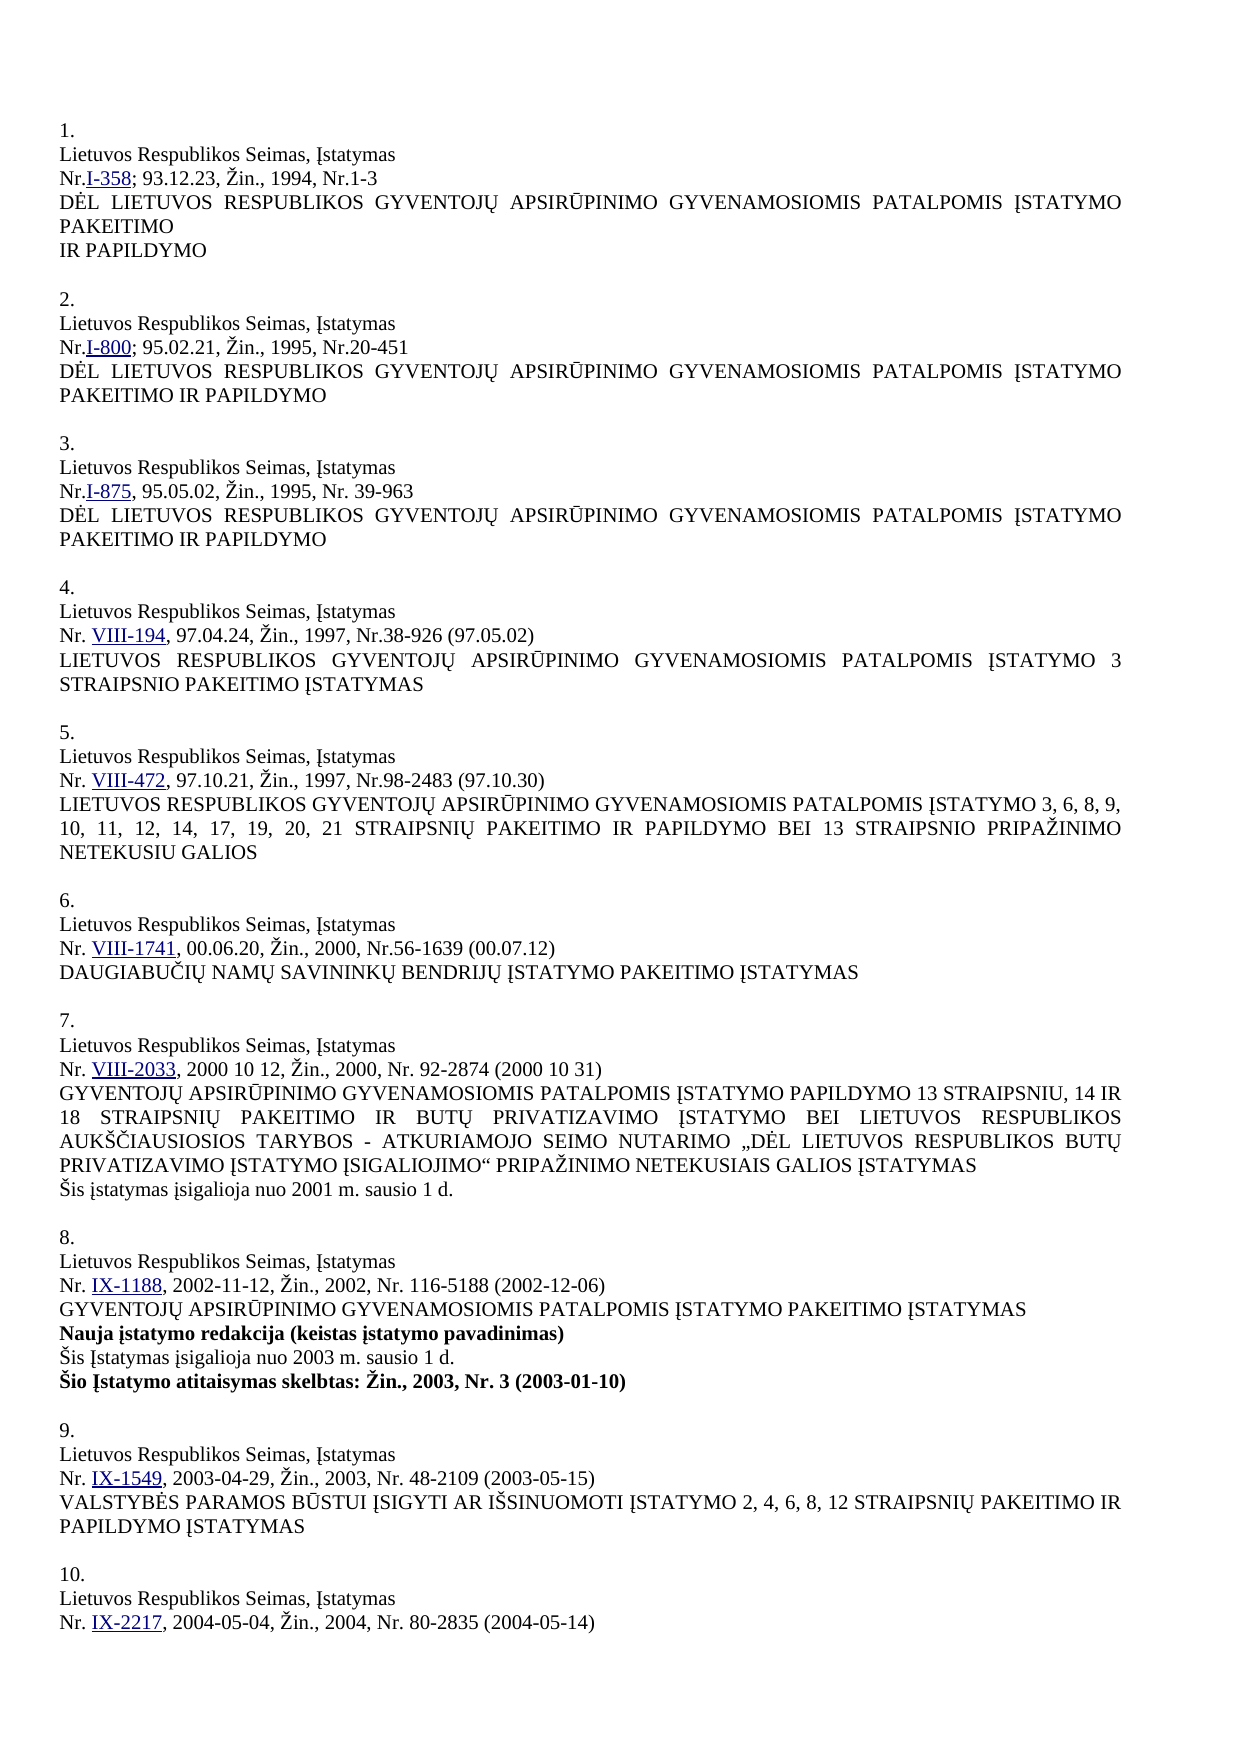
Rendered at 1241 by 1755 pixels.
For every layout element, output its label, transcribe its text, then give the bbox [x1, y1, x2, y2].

text LIETUVOS RESPUBLIKOS GYVENTOJŲ APSIRŪPINIMO GYVENAMOSIOMIS PATALPOMIS ĮSTATYMO 3 STRAIPSNIO PAKEITIMO ĮSTATYMAS [59, 647, 1122, 696]
text Nr. IX-1549, 2003-04-29, Žin., 2003, Nr. 48-2109 (2003-05-15) [59, 1466, 1122, 1490]
text IR PAPILDYMO [59, 238, 1122, 262]
text 3. [59, 431, 1122, 455]
text Nr. VIII-2033, 2000 10 12, Žin., 2000, Nr. 92-2874 (2000 10 31) [59, 1057, 1122, 1081]
text 10. [59, 1562, 1122, 1586]
text Nr.I-875, 95.05.02, Žin., 1995, Nr. 39-963 [59, 479, 1122, 503]
text DĖL LIETUVOS RESPUBLIKOS GYVENTOJŲ APSIRŪPINIMO GYVENAMOSIOMIS PATALPOMIS ĮSTATYMO PAKEITIMO IR PAPILDYMO [59, 359, 1122, 407]
text Lietuvos Respublikos Seimas, Įstatymas [59, 599, 1122, 623]
text 8. [59, 1225, 1122, 1249]
text Šis įstatymas įsigalioja nuo 2001 m. sausio 1 d. [59, 1177, 1122, 1201]
text DĖL LIETUVOS RESPUBLIKOS GYVENTOJŲ APSIRŪPINIMO GYVENAMOSIOMIS PATALPOMIS ĮSTATYMO PAKEITIMO IR PAPILDYMO [59, 503, 1122, 551]
text DĖL LIETUVOS RESPUBLIKOS GYVENTOJŲ APSIRŪPINIMO GYVENAMOSIOMIS PATALPOMIS ĮSTATYMO PAKEITIMO [59, 190, 1122, 238]
text GYVENTOJŲ APSIRŪPINIMO GYVENAMOSIOMIS PATALPOMIS ĮSTATYMO PAPILDYMO 13 STRAIPSNIU, 14 IR 18 STRAIPSNIŲ PAKEITIMO IR BUTŲ PRIVATIZAVIMO ĮSTATYMO BEI LIETUVOS RESPUBLIKOS AUKŠČIAUSIOSIOS TARYBOS - ATKURIAMOJO SEIMO NUTARIMO „DĖL LIETUVOS RESPUBLIKOS BUTŲ PRIVATIZAVIMO ĮSTATYMO ĮSIGALIOJIMO“ PRIPAŽINIMO NETEKUSIAIS GALIOS ĮSTATYMAS [59, 1081, 1122, 1177]
text 6. [59, 888, 1122, 912]
text Lietuvos Respublikos Seimas, Įstatymas [59, 311, 1122, 335]
text Nr.I-358; 93.12.23, Žin., 1994, Nr.1-3 [59, 166, 1122, 190]
text Lietuvos Respublikos Seimas, Įstatymas [59, 744, 1122, 768]
text Nauja įstatymo redakcija (keistas įstatymo pavadinimas) [59, 1321, 1122, 1345]
text 5. [59, 720, 1122, 744]
text VALSTYBĖS PARAMOS BŪSTUI ĮSIGYTI AR IŠSINUOMOTI ĮSTATYMO 2, 4, 6, 8, 12 STRAIPSNIŲ PAKEITIMO IR PAPILDYMO ĮSTATYMAS [59, 1490, 1122, 1538]
text 9. [59, 1417, 1122, 1442]
text Nr. VIII-194, 97.04.24, Žin., 1997, Nr.38-926 (97.05.02) [59, 623, 1122, 647]
text GYVENTOJŲ APSIRŪPINIMO GYVENAMOSIOMIS PATALPOMIS ĮSTATYMO PAKEITIMO ĮSTATYMAS [59, 1297, 1122, 1321]
text Lietuvos Respublikos Seimas, Įstatymas [59, 1249, 1122, 1273]
text Nr. VIII-472, 97.10.21, Žin., 1997, Nr.98-2483 (97.10.30) [59, 768, 1122, 792]
text Lietuvos Respublikos Seimas, Įstatymas [59, 1442, 1122, 1466]
text Lietuvos Respublikos Seimas, Įstatymas [59, 455, 1122, 479]
text Lietuvos Respublikos Seimas, Įstatymas [59, 1586, 1122, 1610]
text Šio Įstatymo atitaisymas skelbtas: Žin., 2003, Nr. 3 (2003-01-10) [59, 1369, 1122, 1393]
text 4. [59, 575, 1122, 599]
text 7. [59, 1008, 1122, 1032]
text Nr. VIII-1741, 00.06.20, Žin., 2000, Nr.56-1639 (00.07.12) [59, 936, 1122, 960]
text Šis Įstatymas įsigalioja nuo 2003 m. sausio 1 d. [59, 1345, 1122, 1369]
text Nr. IX-2217, 2004-05-04, Žin., 2004, Nr. 80-2835 (2004-05-14) [59, 1610, 1122, 1634]
text Lietuvos Respublikos Seimas, Įstatymas [59, 142, 1122, 166]
text Nr.I-800; 95.02.21, Žin., 1995, Nr.20-451 [59, 335, 1122, 359]
text LIETUVOS RESPUBLIKOS GYVENTOJŲ APSIRŪPINIMO GYVENAMOSIOMIS PATALPOMIS ĮSTATYMO 3, 6, 8, 9, 10, 11, 12, 14, 17, 19, 20, 21 STRAIPSNIŲ PAKEITIMO IR PAPILDYMO BEI 13 STRAIPSNIO PRIPAŽINIMO NETEKUSIU GALIOS [59, 792, 1122, 864]
text 2. [59, 287, 1122, 311]
text DAUGIABUČIŲ NAMŲ SAVININKŲ BENDRIJŲ ĮSTATYMO PAKEITIMO ĮSTATYMAS [59, 960, 1122, 984]
text 1. [59, 118, 1122, 142]
text Lietuvos Respublikos Seimas, Įstatymas [59, 1032, 1122, 1057]
text Lietuvos Respublikos Seimas, Įstatymas [59, 912, 1122, 936]
text Nr. IX-1188, 2002-11-12, Žin., 2002, Nr. 116-5188 (2002-12-06) [59, 1273, 1122, 1297]
